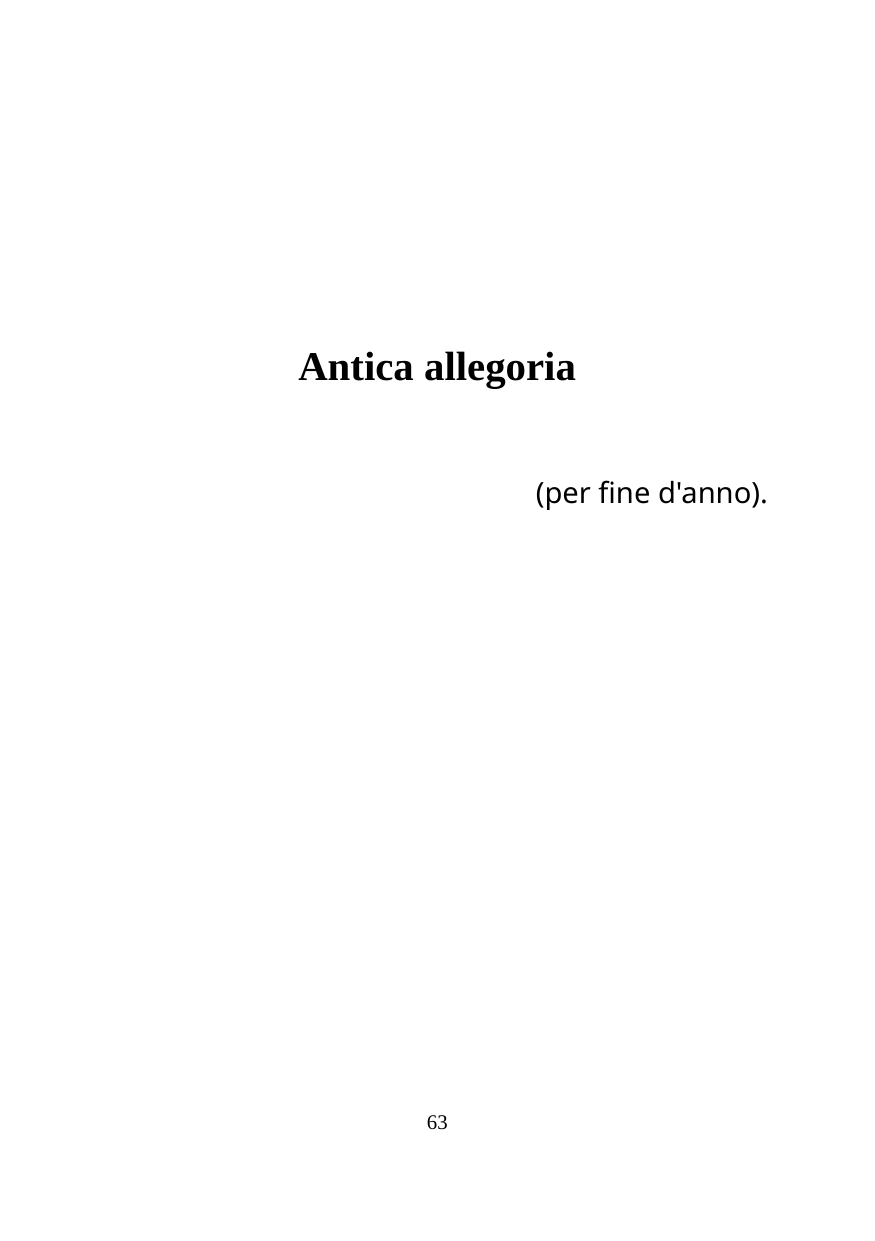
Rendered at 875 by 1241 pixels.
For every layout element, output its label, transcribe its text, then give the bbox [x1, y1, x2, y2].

text (per fine d'anno). [106, 472, 768, 512]
subtitle Antica allegoria [106, 342, 768, 389]
